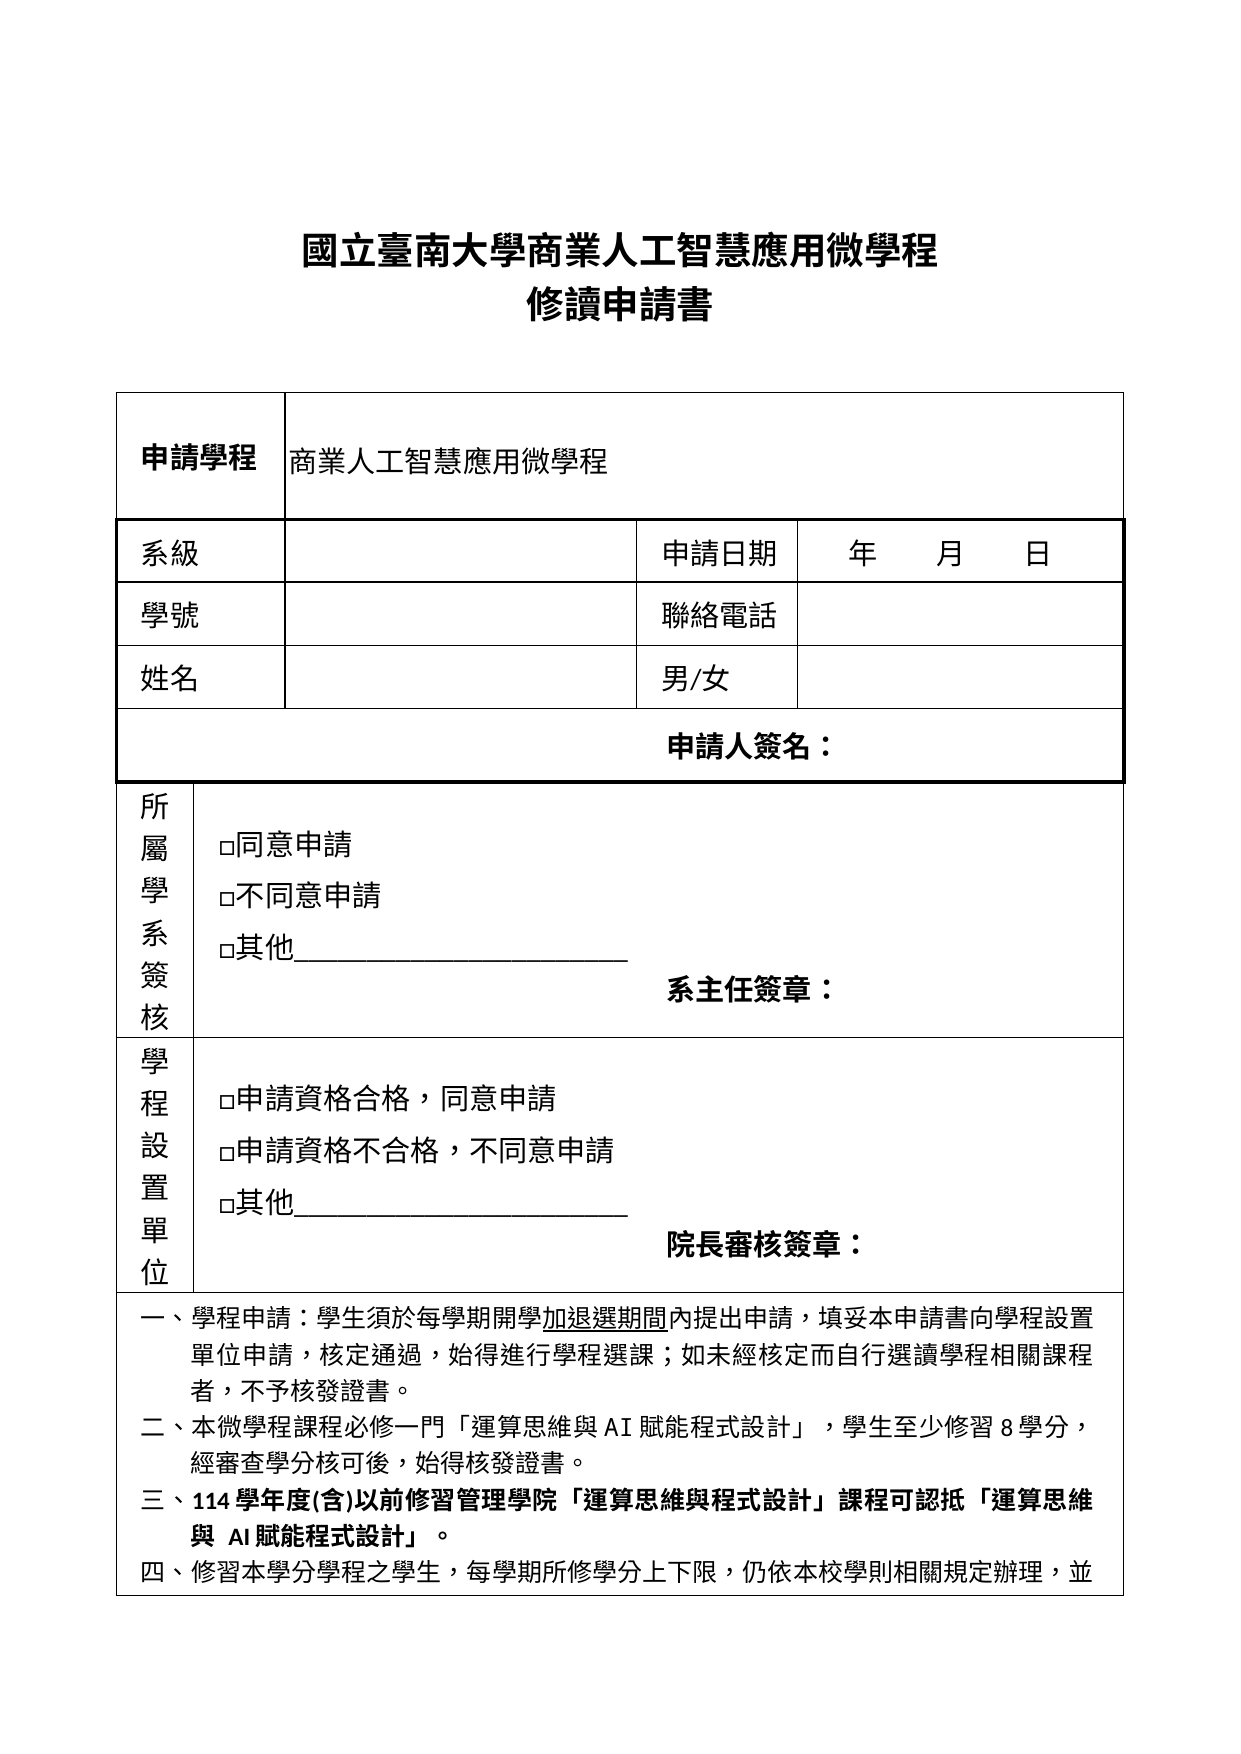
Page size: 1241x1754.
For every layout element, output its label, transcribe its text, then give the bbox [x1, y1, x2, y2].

table_cell 系級 [118, 521, 284, 581]
table_header 申請學程 [117, 393, 284, 518]
table_cell [798, 583, 1122, 645]
table_cell [798, 646, 1122, 708]
table_cell 聯絡電話 [637, 583, 797, 645]
table_cell [286, 521, 636, 581]
table_cell 申請日期 [637, 521, 797, 581]
table_cell 學號 [118, 583, 284, 645]
text 國立臺南大學商業人工智慧應用微學程 [112, 221, 1128, 275]
table_cell 所 屬 學 系 簽 核 [117, 784, 193, 1037]
table_cell 年 月 日 [798, 521, 1122, 581]
table_cell □申請資格合格，同意申請 □申請資格不合格，不同意申請 □其他_______________________ 院長審核簽章： [194, 1038, 1123, 1292]
table_cell □同意申請 □不同意申請 □其他_______________________ 系主任簽章： [194, 784, 1123, 1037]
table_cell [286, 583, 636, 645]
table_cell 一、學程申請：學生須於每學期開學加退選期間內提出申請，填妥本申請書向學程設置單位申請，核定通過，始得進行學程選課；如未經核定而自行選讀學程相關課程者，不予核發證書。 二、本微學程課程必修一門「運算思維與AI賦能程式設計」，學生至少修習8學分，經審查學分核可後，始得核發證書。 三、114學年度(含)以前修習管理學院「運算思維與程式設計」課程可認抵「運算思維與 AI 賦能程式設計」。 四、修習本學分學程之學生，每學期所修學分上下限，仍依本校學則相關規定辦理，並 [117, 1293, 1123, 1595]
table_cell 姓名 [118, 646, 284, 708]
table_cell 男/女 [637, 646, 797, 708]
table_cell [286, 646, 636, 708]
table_cell 申請人簽名： [118, 709, 1122, 780]
table_header 商業人工智慧應用微學程 [286, 393, 1123, 518]
table_cell 學 程 設 置 單 位 [117, 1038, 193, 1292]
text 修讀申請書 [112, 275, 1128, 329]
